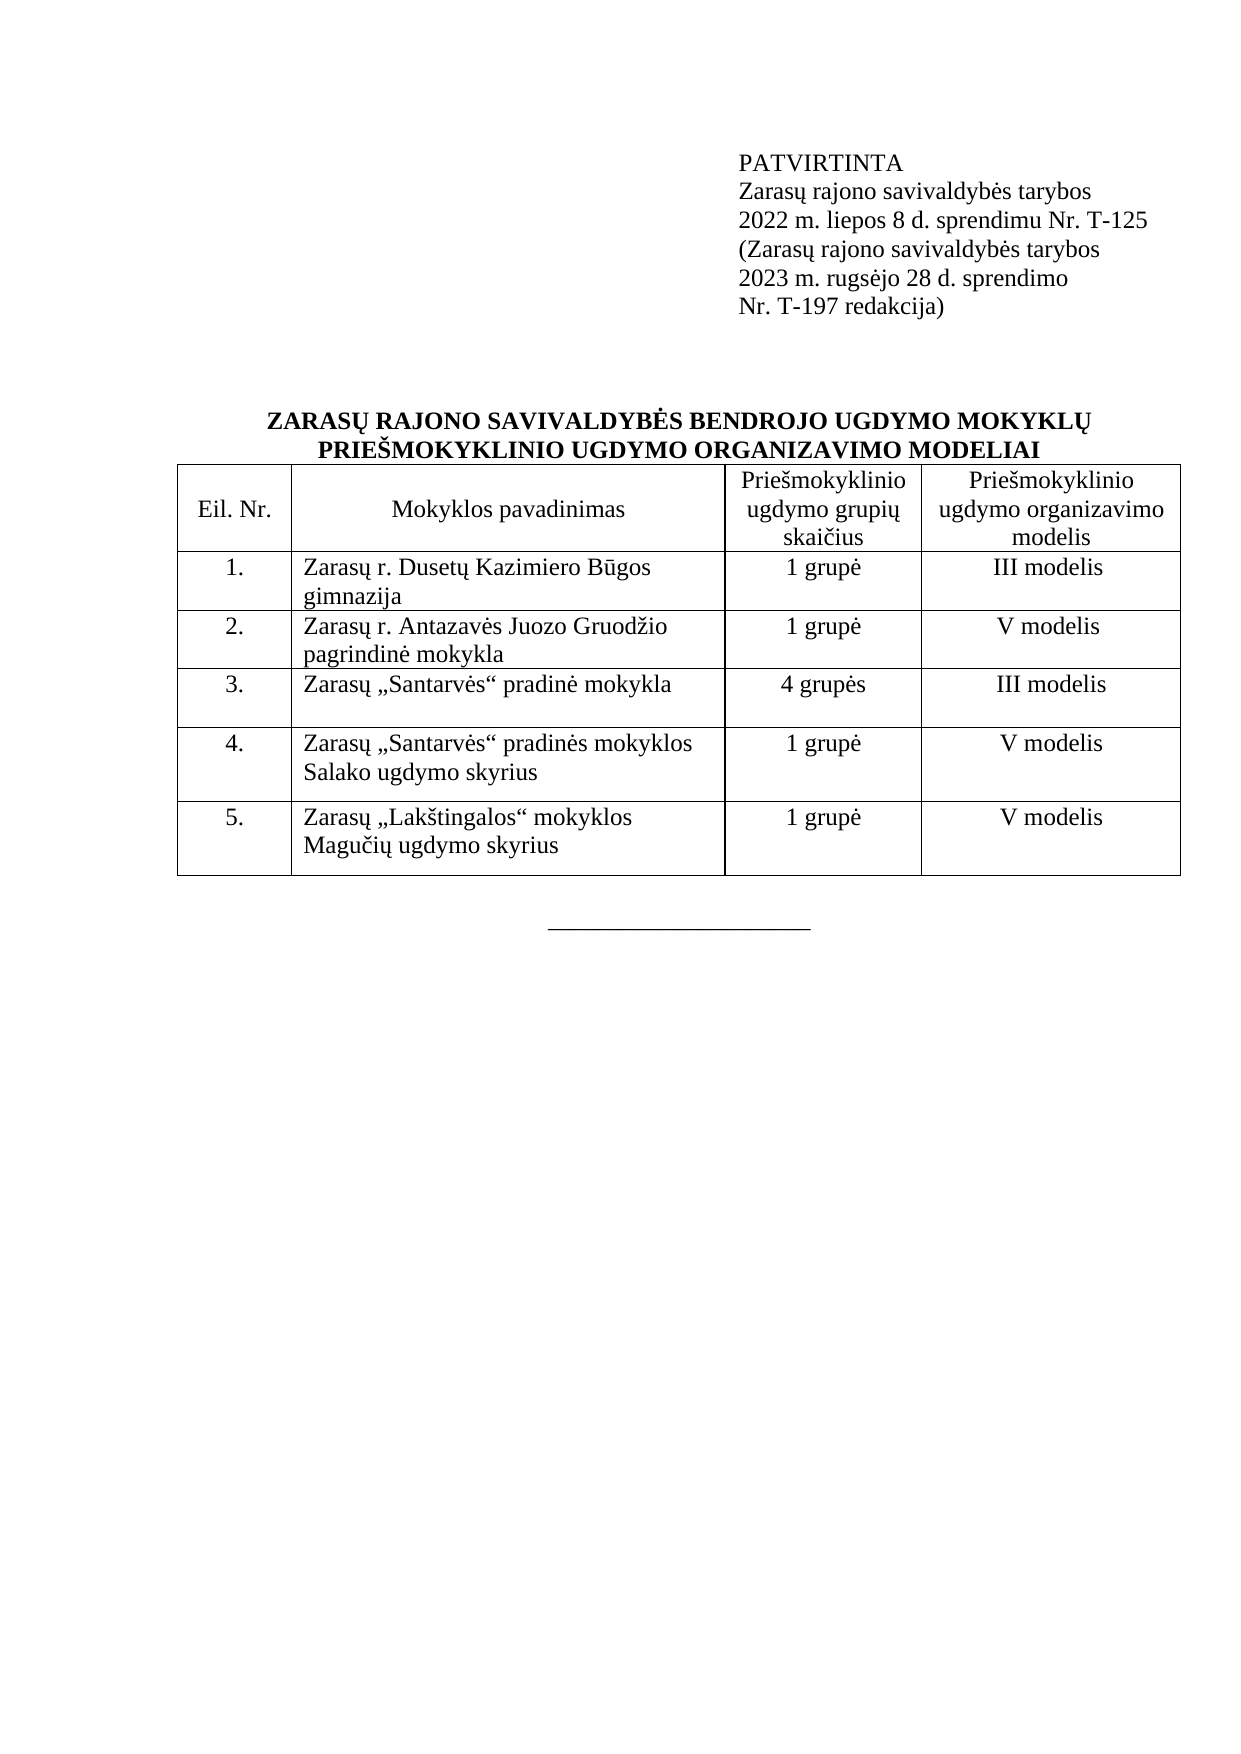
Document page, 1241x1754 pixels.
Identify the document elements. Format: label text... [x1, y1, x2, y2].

table_cell 1 grupė [726, 611, 921, 668]
table_cell V modelis [922, 611, 1180, 668]
table_cell V modelis [922, 728, 1180, 801]
table_cell 5. [178, 802, 291, 875]
table_header Priešmokyklinio ugdymo grupių skaičius [726, 465, 921, 551]
table_header Mokyklos pavadinimas [292, 465, 724, 551]
text 2022 m. liepos 8 d. sprendimu Nr. T-125 [177, 205, 1181, 234]
table_cell 1 grupė [726, 728, 921, 801]
table_cell 4 grupės [726, 669, 921, 727]
table_cell Zarasų „Santarvės“ pradinės mokyklos Salako ugdymo skyrius [292, 728, 724, 801]
table_cell III modelis [922, 669, 1180, 727]
table_cell Zarasų „Lakštingalos“ mokyklos Magučių ugdymo skyrius [292, 802, 724, 875]
table_cell 1 grupė [726, 802, 921, 875]
table_cell Zarasų r. Dusetų Kazimiero Būgos gimnazija [292, 552, 724, 610]
text 2023 m. rugsėjo 28 d. sprendimo [177, 263, 1181, 291]
table_cell 2. [178, 611, 291, 668]
table_cell 1. [178, 552, 291, 610]
table_header Eil. Nr. [178, 465, 291, 551]
text Nr. T-197 redakcija) [177, 291, 1181, 320]
table_cell 4. [178, 728, 291, 801]
text Zarasų rajono savivaldybės tarybos [177, 176, 1181, 205]
table_cell 1 grupė [726, 552, 921, 610]
table_cell Zarasų r. Antazavės Juozo Gruodžio pagrindinė mokykla [292, 611, 724, 668]
table_cell 3. [178, 669, 291, 727]
table_header Priešmokyklinio ugdymo organizavimo modelis [922, 465, 1180, 551]
table_cell III modelis [922, 552, 1180, 610]
table_cell V modelis [922, 802, 1180, 875]
table_cell Zarasų „Santarvės“ pradinė mokykla [292, 669, 724, 727]
text (Zarasų rajono savivaldybės tarybos [177, 234, 1181, 263]
text PATVIRTINTA [177, 148, 1181, 176]
text ZARASŲ RAJONO SAVIVALDYBĖS BENDROJO UGDYMO MOKYKLŲ PRIEŠMOKYKLINIO UGDYMO ORGANIZAVIMO MODELIAI [177, 406, 1181, 464]
text _____________________ [177, 904, 1181, 933]
